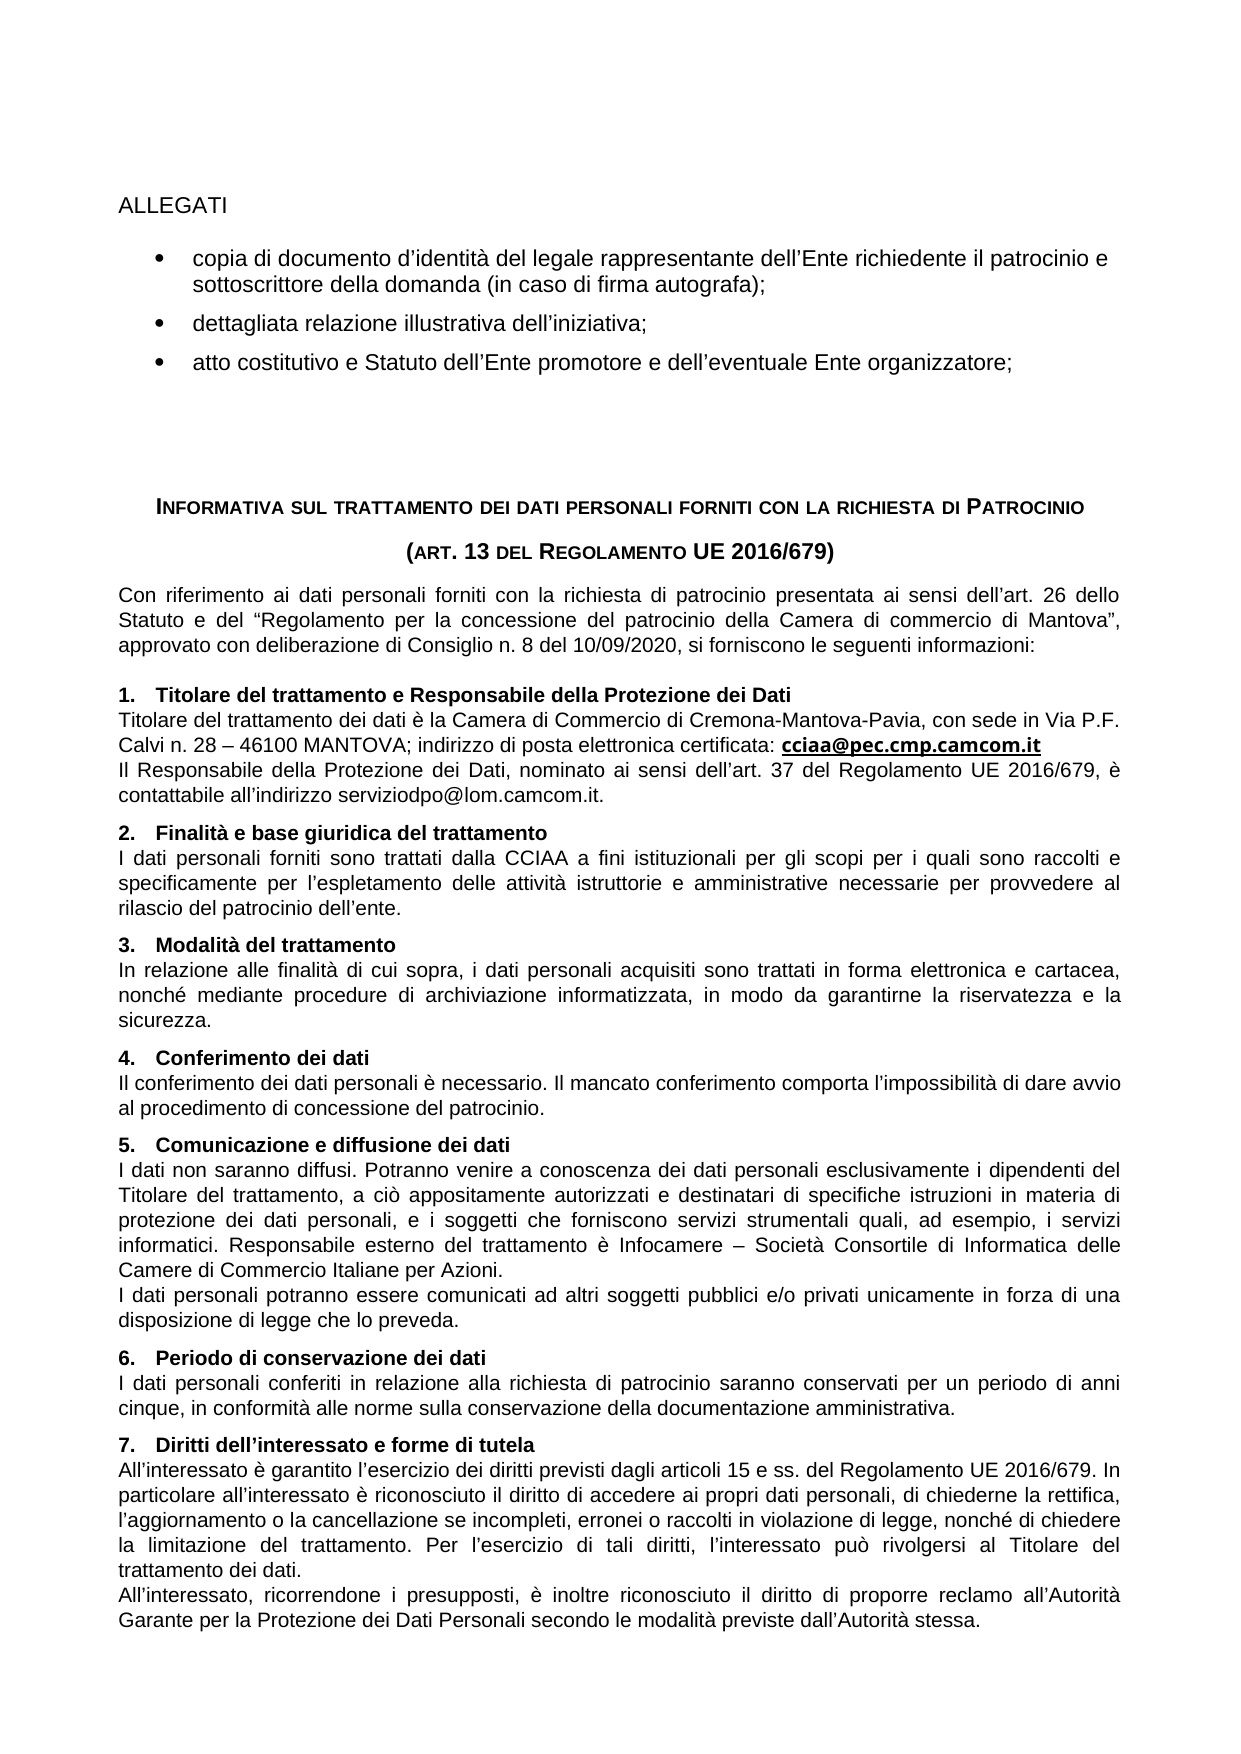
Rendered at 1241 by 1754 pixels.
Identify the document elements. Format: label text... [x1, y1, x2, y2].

text Titolare del trattamento dei dati è la Camera di Commercio di Cremona-Mantova-Pavia, con sede in Via P.F. Calvi n. 28 – 46100 MANTOVA; indirizzo di posta elettronica certificata: cciaa@pec.cmp.camcom.it [118, 707, 1122, 757]
list Conferimento dei dati [118, 1045, 1122, 1070]
list Diritti dell’interessato e forme di tutela [118, 1432, 1122, 1457]
text Il Responsabile della Protezione dei Dati, nominato ai sensi dell’art. 37 del Regolamento UE 2016/679, è contattabile all’indirizzo serviziodpo@lom.camcom.it. [118, 757, 1122, 807]
text I dati personali potranno essere comunicati ad altri soggetti pubblici e/o privati unicamente in forza di una disposizione di legge che lo preveda. [118, 1282, 1122, 1332]
text All’interessato, ricorrendone i presupposti, è inoltre riconosciuto il diritto di proporre reclamo all’Autorità Garante per la Protezione dei Dati Personali secondo le modalità previste dall’Autorità stessa. [118, 1582, 1122, 1632]
text (art. 13 del Regolamento UE 2016/679) [118, 538, 1122, 564]
list Comunicazione e diffusione dei dati [118, 1132, 1122, 1157]
list Periodo di conservazione dei dati [118, 1345, 1122, 1370]
list Modalità del trattamento [118, 932, 1122, 957]
list dettagliata relazione illustrativa dell’iniziativa; [155, 310, 1122, 336]
text Il conferimento dei dati personali è necessario. Il mancato conferimento comporta l’impossibilità di dare avvio al procedimento di concessione del patrocinio. [118, 1070, 1122, 1120]
text All’interessato è garantito l’esercizio dei diritti previsti dagli articoli 15 e ss. del Regolamento UE 2016/679. In particolare all’interessato è riconosciuto il diritto di accedere ai propri dati personali, di chiederne la rettifica, l’aggiornamento o la cancellazione se incompleti, erronei o raccolti in violazione di legge, nonché di chiedere la limitazione del trattamento. Per l’esercizio di tali diritti, l’interessato può rivolgersi al Titolare del trattamento dei dati. [118, 1457, 1122, 1582]
text I dati non saranno diffusi. Potranno venire a conoscenza dei dati personali esclusivamente i dipendenti del Titolare del trattamento, a ciò appositamente autorizzati e destinatari di specifiche istruzioni in materia di protezione dei dati personali, e i soggetti che forniscono servizi strumentali quali, ad esempio, i servizi informatici. Responsabile esterno del trattamento è Infocamere – Società Consortile di Informatica delle Camere di Commercio Italiane per Azioni. [118, 1157, 1122, 1282]
list Titolare del trattamento e Responsabile della Protezione dei Dati [118, 682, 1122, 707]
list atto costitutivo e Statuto dell’Ente promotore e dell’eventuale Ente organizzatore; [155, 349, 1122, 375]
list copia di documento d’identità del legale rappresentante dell’Ente richiedente il patrocinio e sottoscrittore della domanda (in caso di firma autografa); [155, 245, 1122, 298]
text I dati personali conferiti in relazione alla richiesta di patrocinio saranno conservati per un periodo di anni cinque, in conformità alle norme sulla conservazione della documentazione amministrativa. [118, 1370, 1122, 1420]
list Finalità e base giuridica del trattamento [118, 820, 1122, 845]
text In relazione alle finalità di cui sopra, i dati personali acquisiti sono trattati in forma elettronica e cartacea, nonché mediante procedure di archiviazione informatizzata, in modo da garantirne la riservatezza e la sicurezza. [118, 957, 1122, 1032]
text Con riferimento ai dati personali forniti con la richiesta di patrocinio presentata ai sensi dell’art. 26 dello Statuto e del “Regolamento per la concessione del patrocinio della Camera di commercio di Mantova”, approvato con deliberazione di Consiglio n. 8 del 10/09/2020, si forniscono le seguenti informazioni: [118, 582, 1122, 657]
text I dati personali forniti sono trattati dalla CCIAA a fini istituzionali per gli scopi per i quali sono raccolti e specificamente per l’espletamento delle attività istruttorie e amministrative necessarie per provvedere al rilascio del patrocinio dell’ente. [118, 845, 1122, 920]
text Informativa sul trattamento dei dati personali forniti con la richiesta di Patrocinio [118, 493, 1122, 519]
text ALLEGATI [118, 192, 1122, 218]
